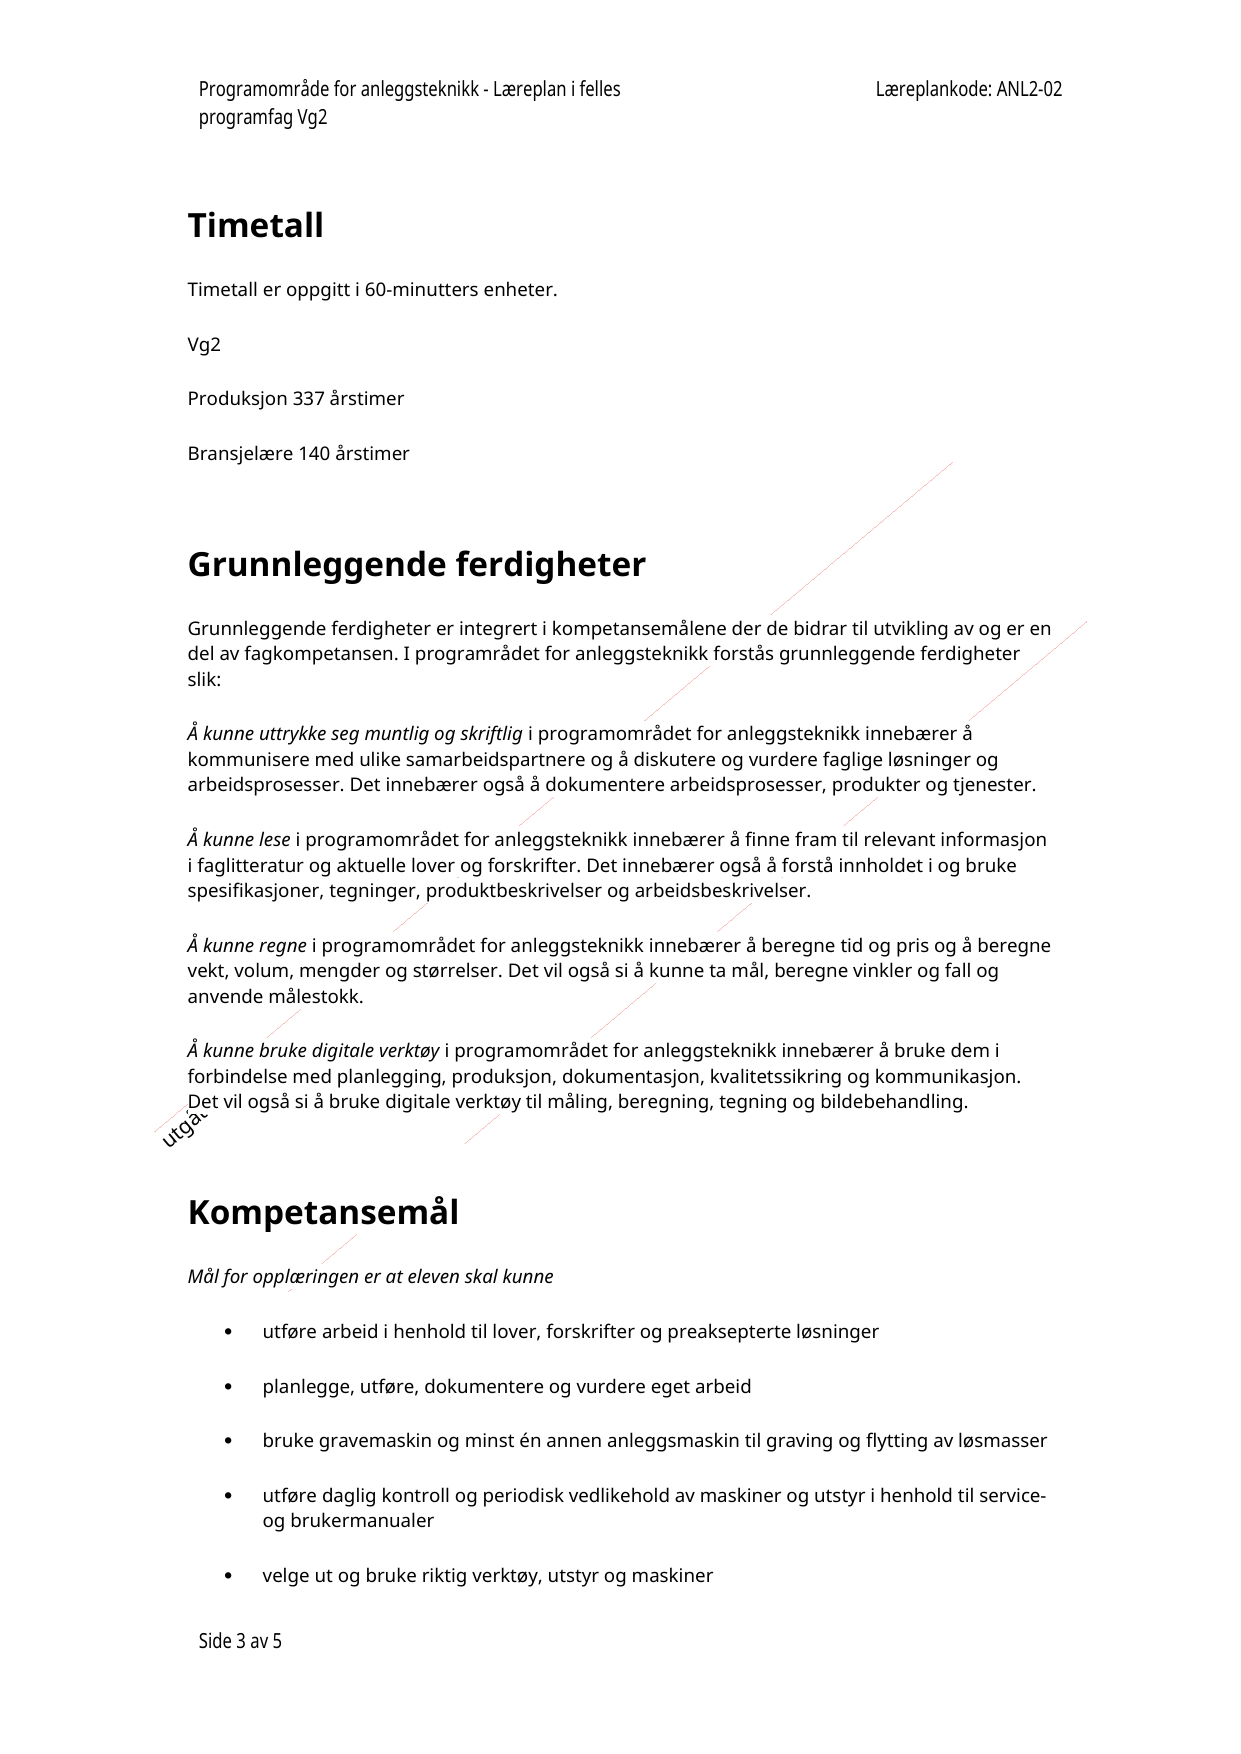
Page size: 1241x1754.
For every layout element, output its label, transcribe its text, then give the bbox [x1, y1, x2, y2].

subtitle Timetall [333, 156, 1053, 247]
text Å kunne regne i programområdet for anleggsteknikk innebærer å beregne tid og pris og å beregne vekt, volum, mengder og størrelser. Det vil også si å kunne ta mål, beregne vinkler og fall og anvende målestokk. [364, 983, 654, 1009]
text Å kunne uttrykke seg muntlig og skriftlig i programområdet for anleggsteknikk innebærer å kommunisere med ulike samarbeidspartnere og å diskutere og vurdere faglige løsninger og arbeidsprosesser. Det innebærer også å dokumentere arbeidsprosesser, produkter og tjenester. [978, 721, 1053, 797]
text Grunnleggende ferdigheter er integrert i kompetansemålene der de bidrar til utvikling av og er en del av fagkompetansen. I programrådet for anleggsteknikk forstås grunnleggende ferdigheter slik: [681, 615, 1053, 691]
list utføre daglig kontroll og periodisk vedlikehold av maskiner og utstyr i henhold til service- og brukermanualer [439, 1482, 1053, 1533]
text Timetall er oppgitt i 60-minutters enheter. [558, 276, 1053, 302]
text Mål for opplæringen er at eleven skal kunne [323, 1263, 1053, 1289]
text Å kunne bruke digitale verktøy i programområdet for anleggsteknikk innebærer å bruke dem i forbindelse med planlegging, produksjon, dokumentasjon, kvalitetssikring og kommunikasjon. Det vil også si å bruke digitale verktøy til måling, beregning, tegning og bildebehandling. [969, 1038, 1053, 1114]
text Å kunne lese i programområdet for anleggsteknikk innebærer å finne fram til relevant informasjon i faglitteratur og aktuelle lover og forskrifter. Det innebærer også å forstå innholdet i og bruke spesifikasjoner, tegninger, produktbeskrivelser og arbeidsbeskrivelser. [783, 826, 1053, 903]
text Bransjelære 140 årstimer [410, 440, 1053, 466]
text Grunnleggende ferdigheter er integrert i kompetansemålene der de bidrar til utvikling av og er en del av fagkompetansen. I programrådet for anleggsteknikk forstås grunnleggende ferdigheter slik: [221, 666, 708, 691]
subtitle Grunnleggende ferdigheter [806, 495, 1053, 586]
list utføre arbeid i henhold til lover, forskrifter og preaksepterte løsninger [884, 1318, 1053, 1344]
text Vg2 [221, 331, 1053, 356]
text Produksjon 337 årstimer [404, 386, 1053, 411]
list planlegge, utføre, dokumentere og vurdere eget arbeid [757, 1373, 1053, 1398]
text Å kunne regne i programområdet for anleggsteknikk innebærer å beregne tid og pris og å beregne vekt, volum, mengder og størrelser. Det vil også si å kunne ta mål, beregne vinkler og fall og anvende målestokk. [627, 932, 1053, 1009]
subtitle Kompetansemål [466, 1143, 1053, 1234]
subtitle Grunnleggende ferdigheter [655, 495, 912, 586]
list velge ut og bruke riktig verktøy, utstyr og maskiner [225, 1562, 1053, 1588]
